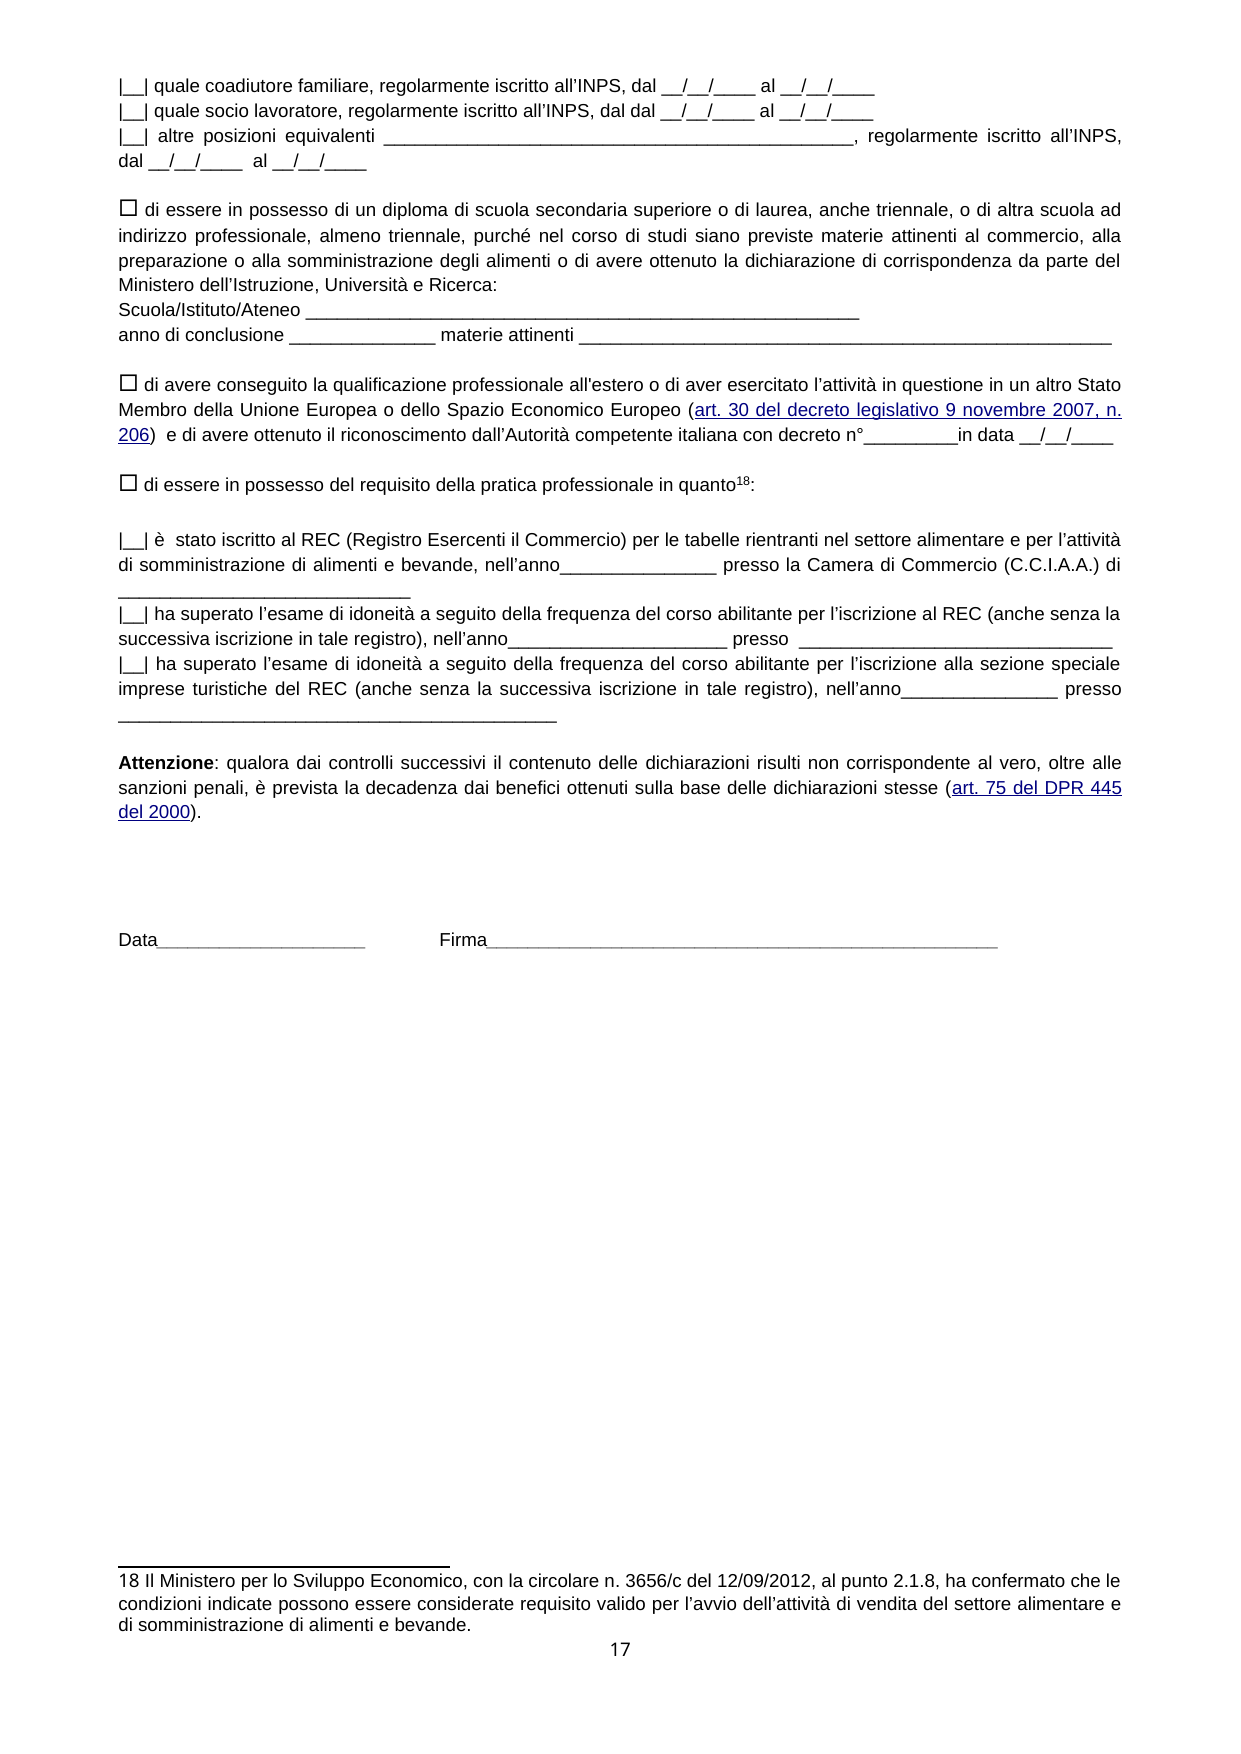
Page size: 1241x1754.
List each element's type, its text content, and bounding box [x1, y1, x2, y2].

text Data____________________ Firma_________________________________________________ [118, 928, 1122, 950]
text Attenzione: qualora dai controlli successivi il contenuto delle dichiarazioni risulti non corrispondente al vero, oltre alle sanzioni penali, è prevista la decadenza dai benefici ottenuti sulla base delle dichiarazioni stesse (art. 75 del DPR 445 del 2000). [118, 752, 1122, 823]
text Il Ministero per lo Sviluppo Economico, con la circolare n. 3656/c del 12/09/2012, al punto 2.1.8, ha confermato che le condizioni indicate possono essere considerate requisito valido per l’avvio dell’attività di vendita del settore alimentare e di somministrazione di alimenti e bevande. [118, 1567, 1122, 1636]
text |__| quale socio lavoratore, regolarmente iscritto all’INPS, dal dal __/__/____ al __/__/____ [118, 100, 1122, 121]
text |__| ha superato l’esame di idoneità a seguito della frequenza del corso abilitante per l’iscrizione al REC (anche senza la successiva iscrizione in tale registro), nell’anno_____________________ presso ______________________________ [118, 603, 1122, 649]
text |__| quale coadiutore familiare, regolarmente iscritto all’INPS, dal __/__/____ al __/__/____ [118, 75, 1122, 97]
text  di avere conseguito la qualificazione professionale all'estero o di aver esercitato l’attività in questione in un altro Stato Membro della Unione Europea o dello Spazio Economico Europeo (art. 30 del decreto legislativo 9 novembre 2007, n. 206) e di avere ottenuto il riconoscimento dall’Autorità competente italiana con decreto n°_________in data __/__/____ [118, 373, 1122, 446]
text Scuola/Istituto/Ateneo _____________________________________________________ [118, 299, 1122, 321]
text anno di conclusione ______________ materie attinenti ___________________________________________________ [118, 324, 1122, 345]
text  di essere in possesso di un diploma di scuola secondaria superiore o di laurea, anche triennale, o di altra scuola ad indirizzo professionale, almeno triennale, purché nel corso di studi siano previste materie attinenti al commercio, alla preparazione o alla somministrazione degli alimenti o di avere ottenuto la dichiarazione di corrispondenza da parte del Ministero dell’Istruzione, Università e Ricerca: [118, 199, 1122, 296]
text |__| altre posizioni equivalenti _____________________________________________, regolarmente iscritto all’INPS, dal __/__/____ al __/__/____ [118, 124, 1122, 171]
text |__| è stato iscritto al REC (Registro Esercenti il Commercio) per le tabelle rientranti nel settore alimentare e per l’attività di somministrazione di alimenti e bevande, nell’anno_______________ presso la Camera di Commercio (C.C.I.A.A.) di ____________________________ [118, 529, 1122, 600]
text  di essere in possesso del requisito della pratica professionale in quanto: [118, 473, 1122, 496]
text |__| ha superato l’esame di idoneità a seguito della frequenza del corso abilitante per l’iscrizione alla sezione speciale imprese turistiche del REC (anche senza la successiva iscrizione in tale registro), nell’anno_______________ presso __________________________________________ [118, 653, 1122, 724]
